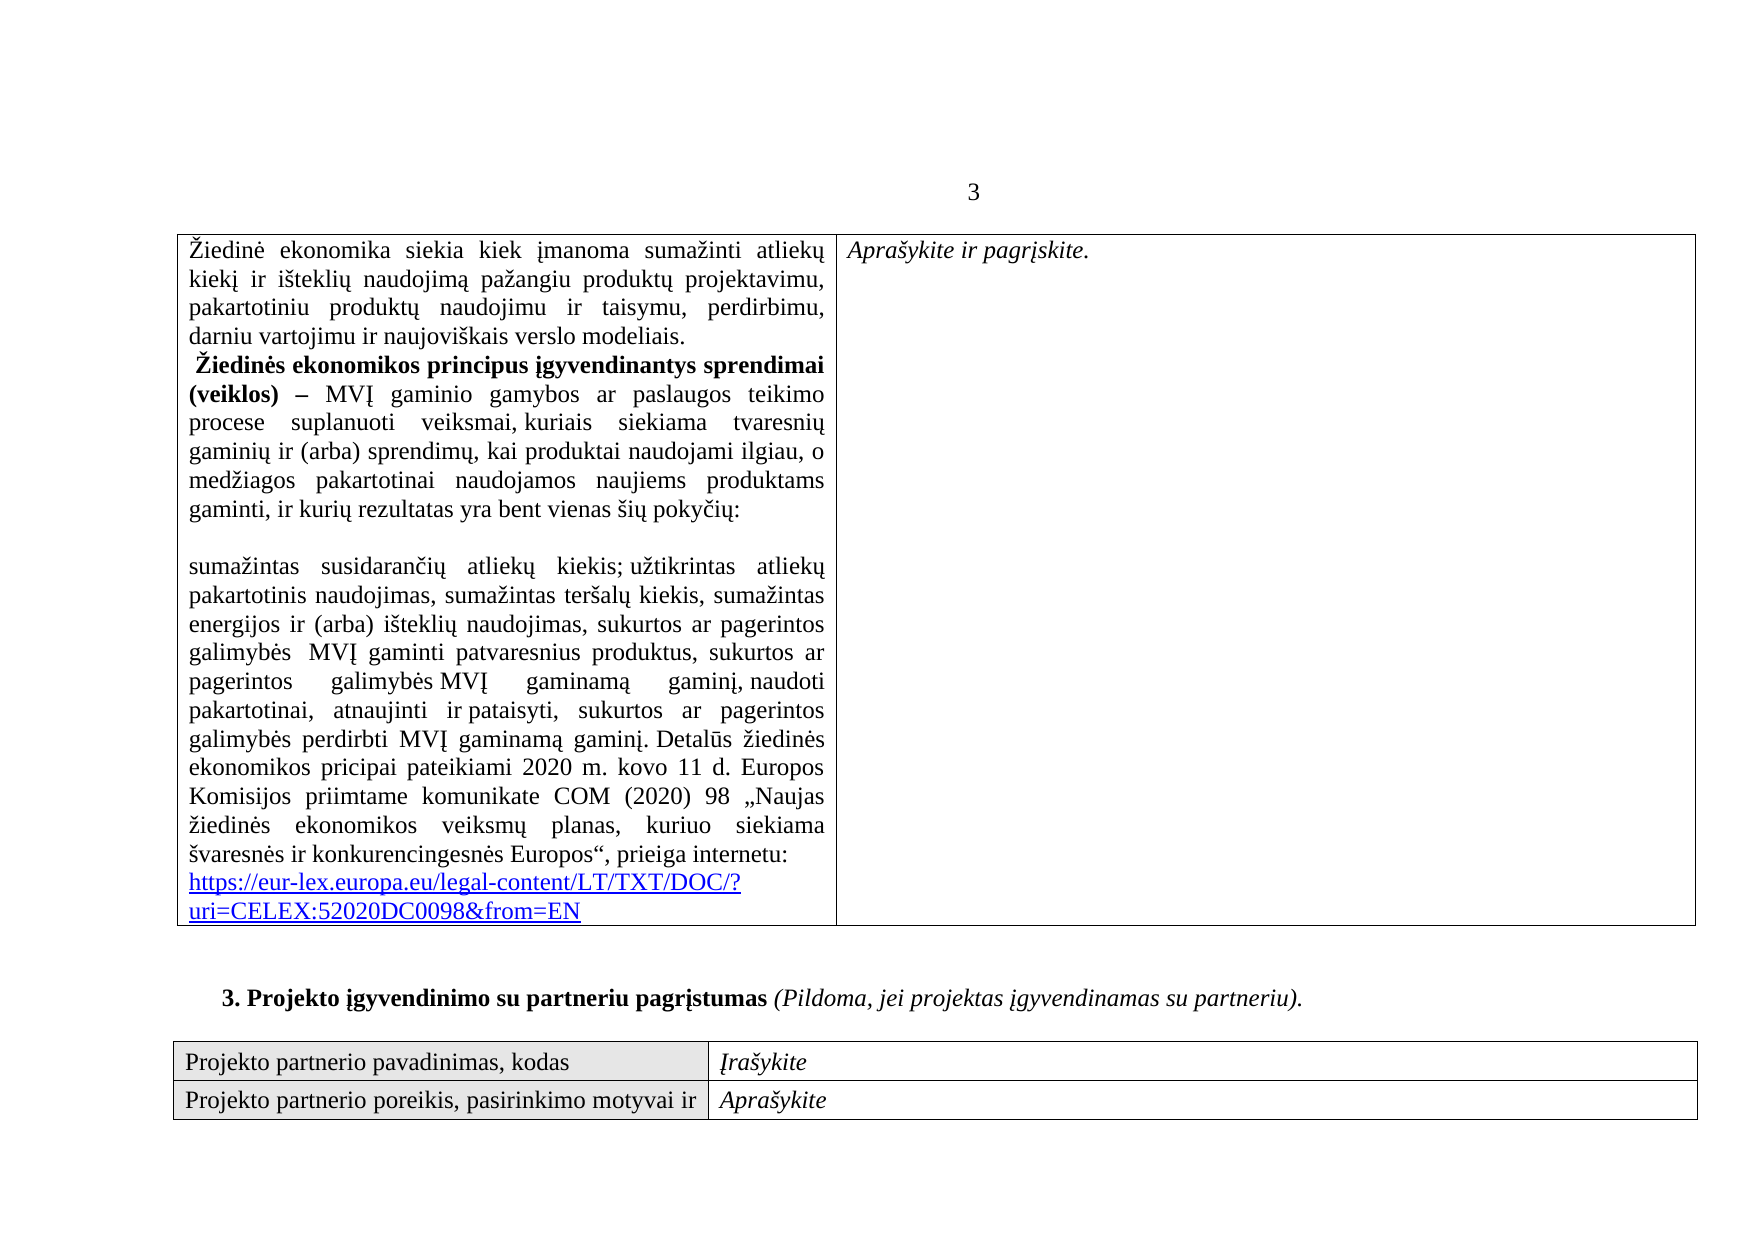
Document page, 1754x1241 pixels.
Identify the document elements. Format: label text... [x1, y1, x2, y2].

table_cell Aprašykite [709, 1081, 1697, 1119]
table_cell Aprašykite ir pagrįskite. [837, 235, 1695, 925]
table_header Įrašykite [709, 1042, 1697, 1080]
text 3. Projekto įgyvendinimo su partneriu pagrįstumas (Pildoma, jei projektas įgyvendinamas su partneriu). [177, 983, 1695, 1012]
table_cell Projekto partnerio poreikis, pasirinkimo motyvai ir [174, 1081, 708, 1119]
table_header Projekto partnerio pavadinimas, kodas [174, 1042, 708, 1080]
table_cell Žiedinė ekonomika siekia kiek įmanoma sumažinti atliekų kiekį ir išteklių naudojimą pažangiu produktų projektavimu, pakartotiniu produktų naudojimu ir taisymu, perdirbimu, darniu vartojimu ir naujoviškais verslo modeliais. Žiedinės ekonomikos principus įgyvendinantys sprendimai (veiklos) – MVĮ gaminio gamybos ar paslaugos teikimo procese suplanuoti veiksmai, kuriais siekiama tvaresnių gaminių ir (arba) sprendimų, kai produktai naudojami ilgiau, o medžiagos pakartotinai naudojamos naujiems produktams gaminti, ir kurių rezultatas yra bent vienas šių pokyčių: sumažintas susidarančių atliekų kiekis; užtikrintas atliekų pakartotinis naudojimas, sumažintas teršalų kiekis, sumažintas energijos ir (arba) išteklių naudojimas, sukurtos ar pagerintos galimybės MVĮ gaminti patvaresnius produktus, sukurtos ar pagerintos galimybės MVĮ gaminamą gaminį, naudoti pakartotinai, atnaujinti ir pataisyti, sukurtos ar pagerintos galimybės perdirbti MVĮ gaminamą gaminį. Detalūs žiedinės ekonomikos pricipai pateikiami 2020 m. kovo 11 d. Europos Komisijos priimtame komunikate COM (2020) 98 „Naujas žiedinės ekonomikos veiksmų planas, kuriuo siekiama švaresnės ir konkurencingesnės Europos“, prieiga internetu: https://eur-lex.europa.eu/legal-content/LT/TXT/DOC/?uri=CELEX:52020DC0098&from=EN [178, 235, 836, 925]
